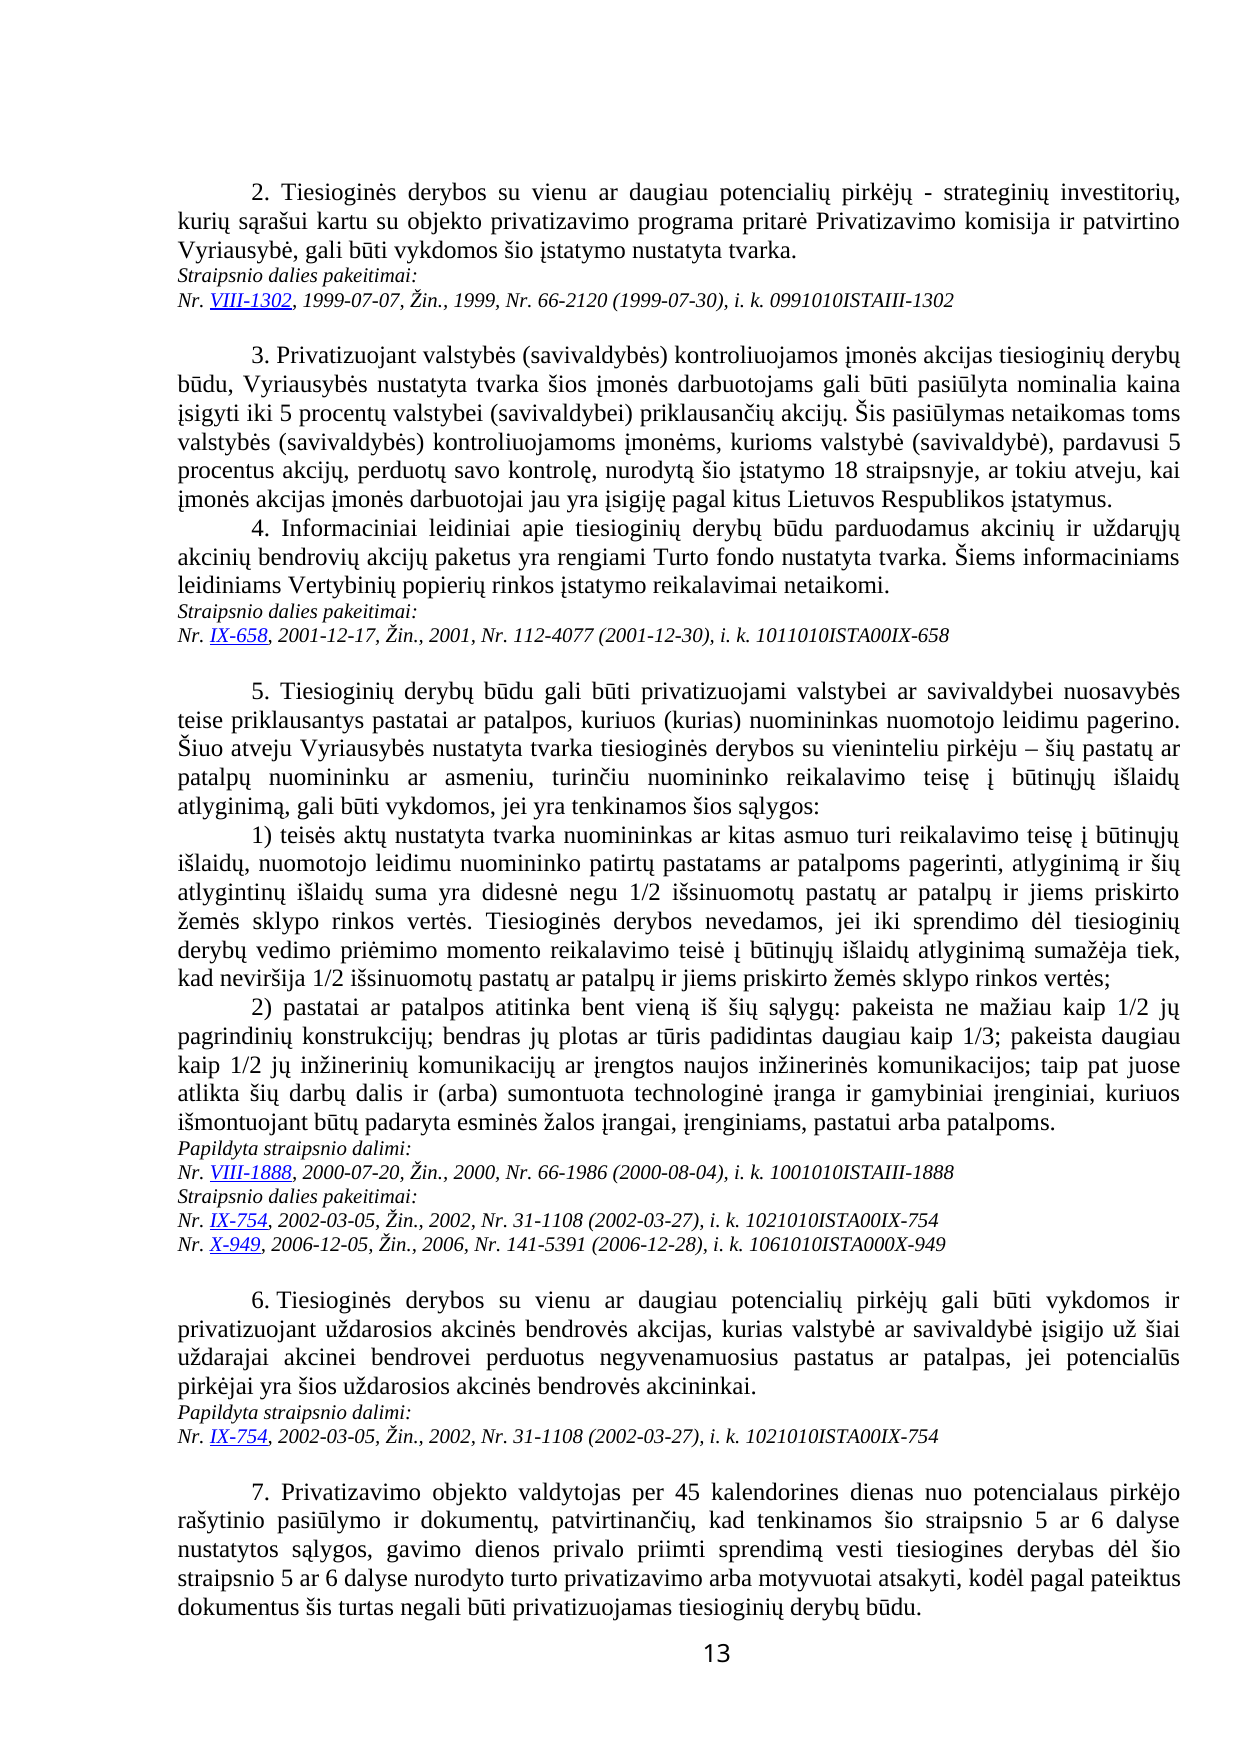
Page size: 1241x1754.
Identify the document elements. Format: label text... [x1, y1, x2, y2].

text Nr. X-949, 2006-12-05, Žin., 2006, Nr. 141-5391 (2006-12-28), i. k. 1061010ISTA000X-949 [177, 1232, 1181, 1256]
text Papildyta straipsnio dalimi: [177, 1136, 1181, 1160]
text Nr. IX-754, 2002-03-05, Žin., 2002, Nr. 31-1108 (2002-03-27), i. k. 1021010ISTA00IX-754 [177, 1424, 1181, 1448]
text 7. Privatizavimo objekto valdytojas per 45 kalendorines dienas nuo potencialaus pirkėjo rašytinio pasiūlymo ir dokumentų, patvirtinančių, kad tenkinamos šio straipsnio 5 ar 6 dalyse nustatytos sąlygos, gavimo dienos privalo priimti sprendimą vesti tiesiogines derybas dėl šio straipsnio 5 ar 6 dalyse nurodyto turto privatizavimo arba motyvuotai atsakyti, kodėl pagal pateiktus dokumentus šis turtas negali būti privatizuojamas tiesioginių derybų būdu. [177, 1477, 1181, 1621]
text Nr. IX-754, 2002-03-05, Žin., 2002, Nr. 31-1108 (2002-03-27), i. k. 1021010ISTA00IX-754 [177, 1208, 1181, 1232]
text 6. Tiesioginės derybos su vienu ar daugiau potencialių pirkėjų gali būti vykdomos ir privatizuojant uždarosios akcinės bendrovės akcijas, kurias valstybė ar savivaldybė įsigijo už šiai uždarajai akcinei bendrovei perduotus negyvenamuosius pastatus ar patalpas, jei potencialūs pirkėjai yra šios uždarosios akcinės bendrovės akcininkai. [177, 1285, 1181, 1400]
text 4. Informaciniai leidiniai apie tiesioginių derybų būdu parduodamus akcinių ir uždarųjų akcinių bendrovių akcijų paketus yra rengiami Turto fondo nustatyta tvarka. Šiems informaciniams leidiniams Vertybinių popierių rinkos įstatymo reikalavimai netaikomi. [177, 513, 1181, 599]
text 2. Tiesioginės derybos su vienu ar daugiau potencialių pirkėjų - strateginių investitorių, kurių sąrašui kartu su objekto privatizavimo programa pritarė Privatizavimo komisija ir patvirtino Vyriausybė, gali būti vykdomos šio įstatymo nustatyta tvarka. [177, 177, 1181, 263]
text Straipsnio dalies pakeitimai: [177, 599, 1181, 623]
text 3. Privatizuojant valstybės (savivaldybės) kontroliuojamos įmonės akcijas tiesioginių derybų būdu, Vyriausybės nustatyta tvarka šios įmonės darbuotojams gali būti pasiūlyta nominalia kaina įsigyti iki 5 procentų valstybei (savivaldybei) priklausančių akcijų. Šis pasiūlymas netaikomas toms valstybės (savivaldybės) kontroliuojamoms įmonėms, kurioms valstybė (savivaldybė), pardavusi 5 procentus akcijų, perduotų savo kontrolę, nurodytą šio įstatymo 18 straipsnyje, ar tokiu atveju, kai įmonės akcijas įmonės darbuotojai jau yra įsigiję pagal kitus Lietuvos Respublikos įstatymus. [177, 340, 1181, 513]
text 1) teisės aktų nustatyta tvarka nuomininkas ar kitas asmuo turi reikalavimo teisę į būtinųjų išlaidų, nuomotojo leidimu nuomininko patirtų pastatams ar patalpoms pagerinti, atlyginimą ir šių atlygintinų išlaidų suma yra didesnė negu 1/2 išsinuomotų pastatų ar patalpų ir jiems priskirto žemės sklypo rinkos vertės. Tiesioginės derybos nevedamos, jei iki sprendimo dėl tiesioginių derybų vedimo priėmimo momento reikalavimo teisė į būtinųjų išlaidų atlyginimą sumažėja tiek, kad neviršija 1/2 išsinuomotų pastatų ar patalpų ir jiems priskirto žemės sklypo rinkos vertės; [177, 820, 1181, 992]
text Nr. VIII-1302, 1999-07-07, Žin., 1999, Nr. 66-2120 (1999-07-30), i. k. 0991010ISTAIII-1302 [177, 287, 1181, 312]
text Nr. IX-658, 2001-12-17, Žin., 2001, Nr. 112-4077 (2001-12-30), i. k. 1011010ISTA00IX-658 [177, 623, 1181, 647]
text 5. Tiesioginių derybų būdu gali būti privatizuojami valstybei ar savivaldybei nuosavybės teise priklausantys pastatai ar patalpos, kuriuos (kurias) nuomininkas nuomotojo leidimu pagerino. Šiuo atveju Vyriausybės nustatyta tvarka tiesioginės derybos su vieninteliu pirkėju – šių pastatų ar patalpų nuomininku ar asmeniu, turinčiu nuomininko reikalavimo teisę į būtinųjų išlaidų atlyginimą, gali būti vykdomos, jei yra tenkinamos šios sąlygos: [177, 676, 1181, 820]
text Nr. VIII-1888, 2000-07-20, Žin., 2000, Nr. 66-1986 (2000-08-04), i. k. 1001010ISTAIII-1888 [177, 1160, 1181, 1184]
text Straipsnio dalies pakeitimai: [177, 1184, 1181, 1208]
text Papildyta straipsnio dalimi: [177, 1400, 1181, 1424]
text 2) pastatai ar patalpos atitinka bent vieną iš šių sąlygų: pakeista ne mažiau kaip 1/2 jų pagrindinių konstrukcijų; bendras jų plotas ar tūris padidintas daugiau kaip 1/3; pakeista daugiau kaip 1/2 jų inžinerinių komunikacijų ar įrengtos naujos inžinerinės komunikacijos; taip pat juose atlikta šių darbų dalis ir (arba) sumontuota technologinė įranga ir gamybiniai įrenginiai, kuriuos išmontuojant būtų padaryta esminės žalos įrangai, įrenginiams, pastatui arba patalpoms. [177, 992, 1181, 1136]
text Straipsnio dalies pakeitimai: [177, 263, 1181, 287]
